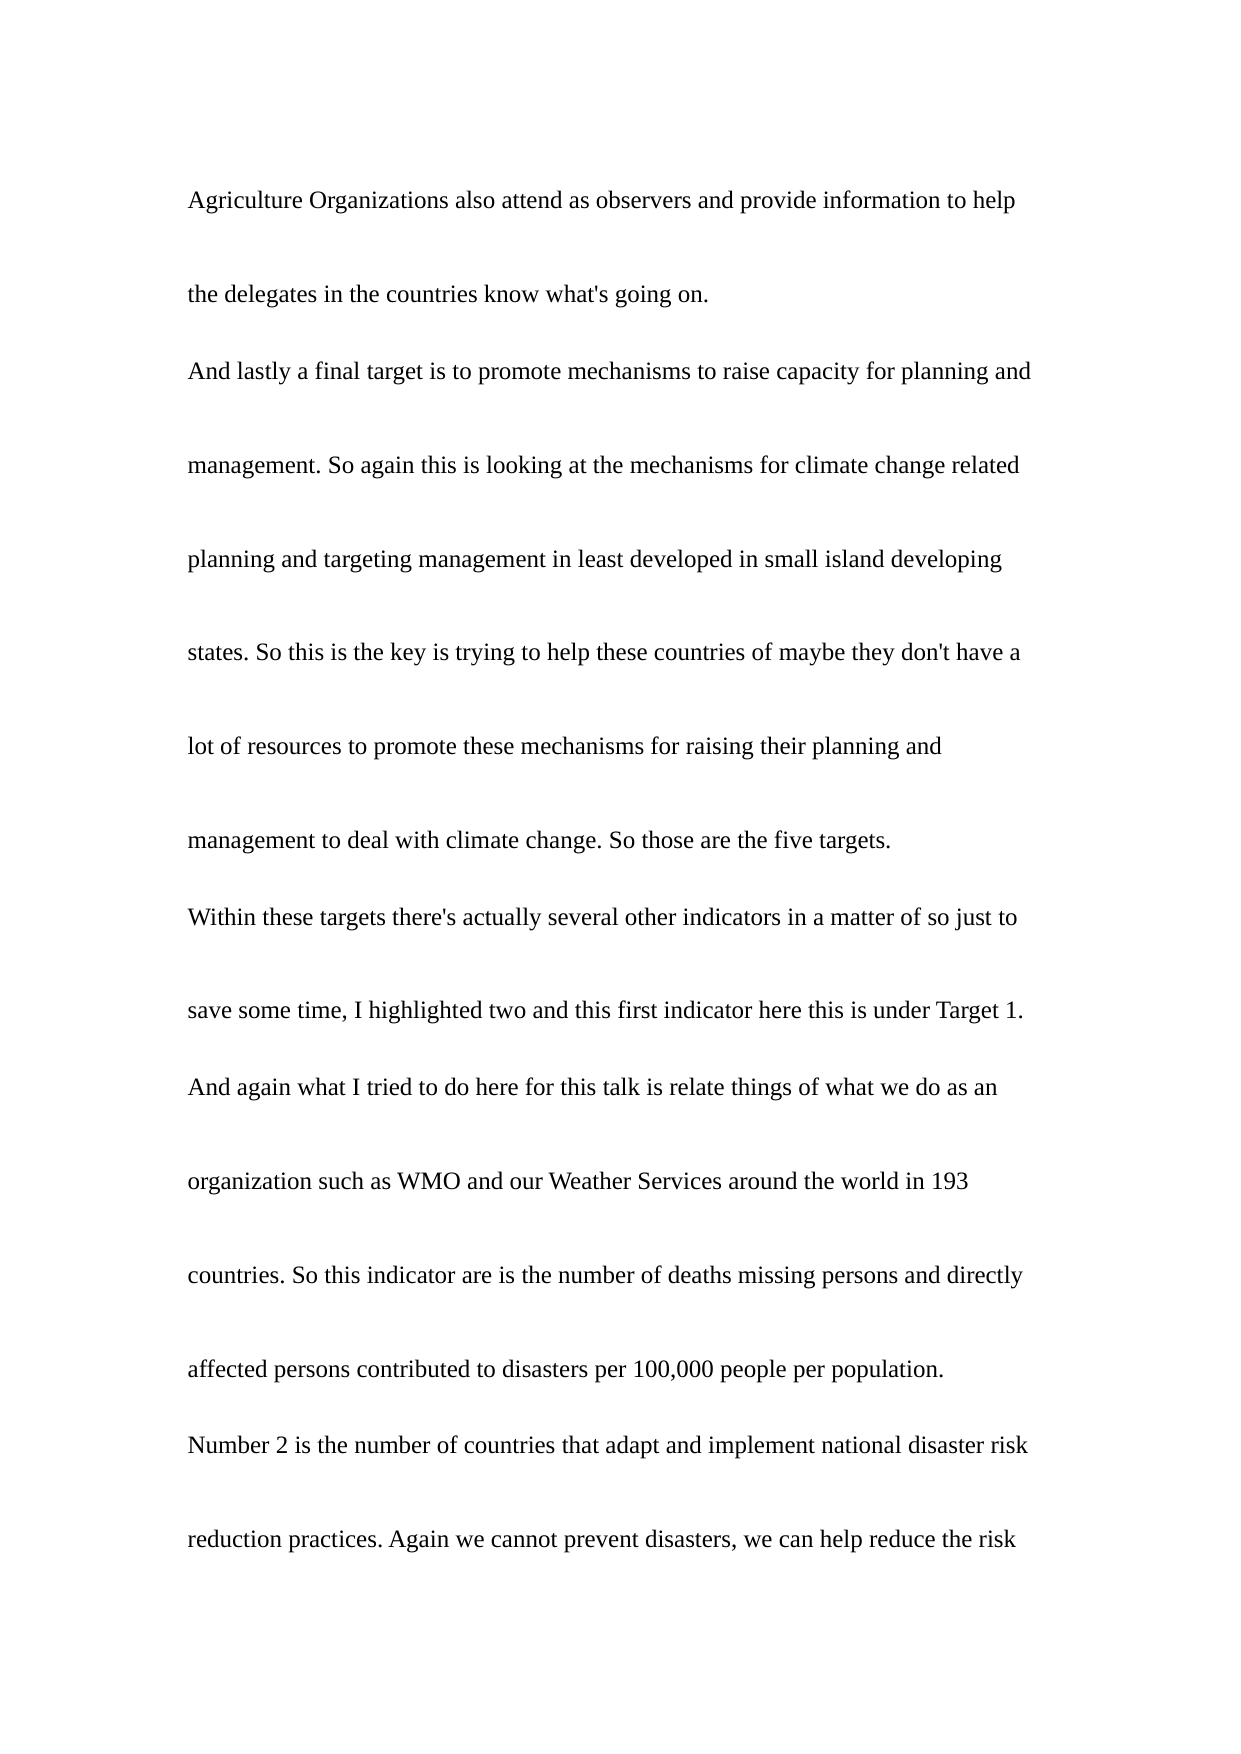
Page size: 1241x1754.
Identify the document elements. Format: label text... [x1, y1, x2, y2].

text Agriculture Organizations also attend as observers and provide information to help the delegates in the countries know what's going on. [187, 158, 1053, 314]
text And lastly a final target is to promote mechanisms to raise capacity for planning and management. So again this is looking at the mechanisms for climate change related planning and targeting management in least developed in small island developing states. So this is the key is trying to help these countries of maybe they don't have a lot of resources to promote these mechanisms for raising their planning and management to deal with climate change. So those are the five targets. [187, 329, 1053, 860]
text And again what I tried to do here for this talk is relate things of what we do as an organization such as WMO and our Weather Services around the world in 193 countries. So this indicator are is the number of deaths missing persons and directly affected persons contributed to disasters per 100,000 people per population. [187, 1045, 1053, 1389]
text Number 2 is the number of countries that adapt and implement national disaster risk reduction practices. Again we cannot prevent disasters, we can help reduce the risk [187, 1403, 1053, 1559]
text Within these targets there's actually several other indicators in a matter of so just to save some time, I highlighted two and this first indicator here this is under Target 1. [187, 874, 1053, 1031]
